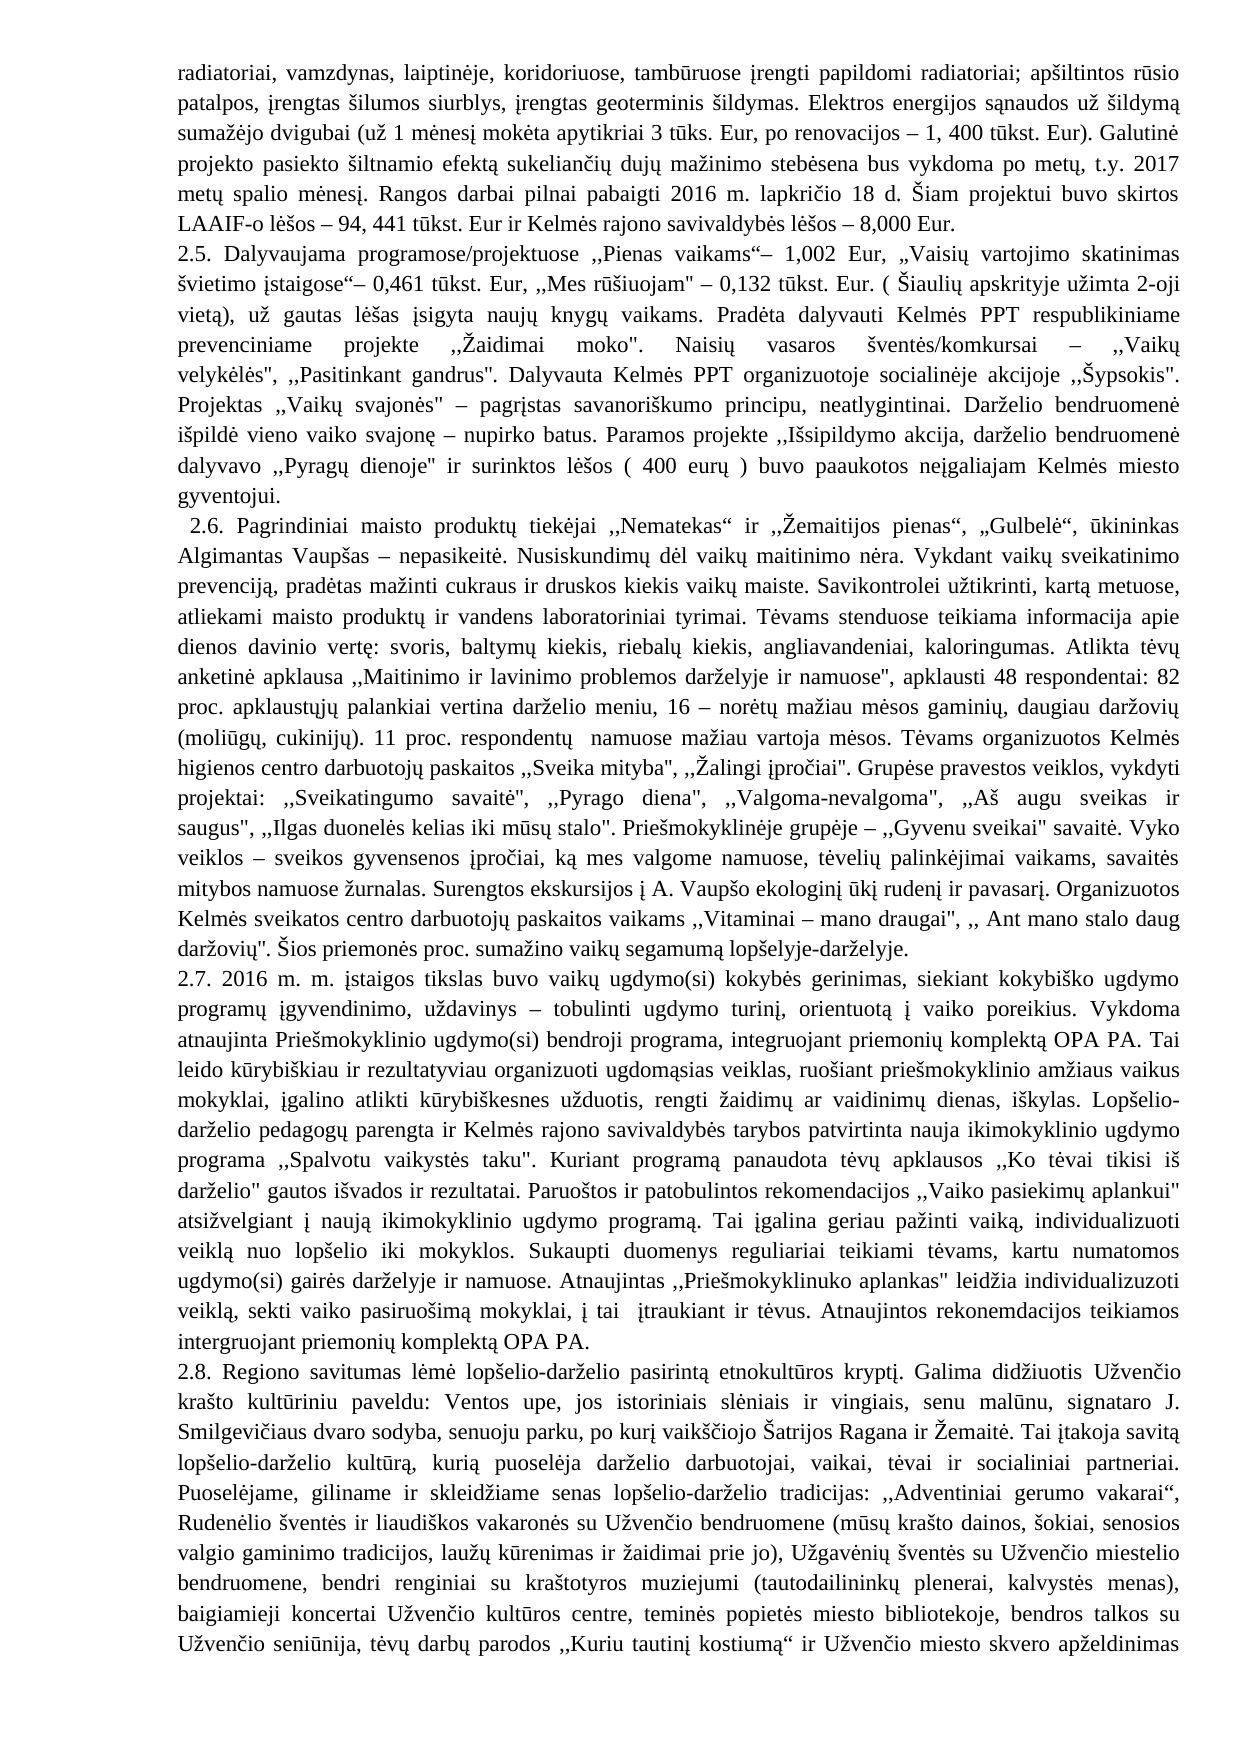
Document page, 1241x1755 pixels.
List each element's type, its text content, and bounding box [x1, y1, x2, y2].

text radiatoriai, vamzdynas, laiptinėje, koridoriuose, tambūruose įrengti papildomi radiatoriai; apšiltintos rūsio patalpos, įrengtas šilumos siurblys, įrengtas geoterminis šildymas. Elektros energijos sąnaudos už šildymą sumažėjo dvigubai (už 1 mėnesį mokėta apytikriai 3 tūks. Eur, po renovacijos – 1, 400 tūkst. Eur). Galutinė projekto pasiekto šiltnamio efektą sukeliančių dujų mažinimo stebėsena bus vykdoma po metų, t.y. 2017 metų spalio mėnesį. Rangos darbai pilnai pabaigti 2016 m. lapkričio 18 d. Šiam projektui buvo skirtos LAAIF-o lėšos – 94, 441 tūkst. Eur ir Kelmės rajono savivaldybės lėšos – 8,000 Eur. [177, 59, 1181, 236]
text 2.8. Regiono savitumas lėmė lopšelio-darželio pasirintą etnokultūros kryptį. Galima didžiuotis Užvenčio krašto kultūriniu paveldu: Ventos upe, jos istoriniais slėniais ir vingiais, senu malūnu, signataro J. Smilgevičiaus dvaro sodyba, senuoju parku, po kurį vaikščiojo Šatrijos Ragana ir Žemaitė. Tai įtakoja savitą lopšelio-darželio kultūrą, kurią puoselėja darželio darbuotojai, vaikai, tėvai ir socialiniai partneriai. Puoselėjame, giliname ir skleidžiame senas lopšelio-darželio tradicijas: ,,Adventiniai gerumo vakarai“, Rudenėlio šventės ir liaudiškos vakaronės su Užvenčio bendruomene (mūsų krašto dainos, šokiai, senosios valgio gaminimo tradicijos, laužų kūrenimas ir žaidimai prie jo), Užgavėnių šventės su Užvenčio miestelio bendruomene, bendri renginiai su kraštotyros muziejumi (tautodailininkų plenerai, kalvystės menas), baigiamieji koncertai Užvenčio kultūros centre, teminės popietės miesto bibliotekoje, bendros talkos su Užvenčio seniūnija, tėvų darbų parodos ,,Kuriu tautinį kostiumą“ ir Užvenčio miesto skvero apželdinimas [177, 1358, 1181, 1656]
text 2.5. Dalyvaujama programose/projektuose ,,Pienas vaikams“– 1,002 Eur, „Vaisių vartojimo skatinimas švietimo įstaigose“– 0,461 tūkst. Eur, ,,Mes rūšiuojam'' – 0,132 tūkst. Eur. ( Šiaulių apskrityje užimta 2-oji vietą), už gautas lėšas įsigyta naujų knygų vaikams. Pradėta dalyvauti Kelmės PPT respublikiniame prevenciniame projekte ,,Žaidimai moko". Naisių vasaros šventės/komkursai – ,,Vaikų velykėlės'', ,,Pasitinkant gandrus''. Dalyvauta Kelmės PPT organizuotoje socialinėje akcijoje ,,Šypsokis". Projektas ,,Vaikų svajonės" – pagrįstas savanoriškumo principu, neatlygintinai. Darželio bendruomenė išpildė vieno vaiko svajonę – nupirko batus. Paramos projekte ,,Išsipildymo akcija, darželio bendruomenė dalyvavo ,,Pyragų dienoje'' ir surinktos lėšos ( 400 eurų ) buvo paaukotos neįgaliajam Kelmės miesto gyventojui. [177, 240, 1181, 508]
text 2.7. 2016 m. m. įstaigos tikslas buvo vaikų ugdymo(si) kokybės gerinimas, siekiant kokybiško ugdymo programų įgyvendinimo, uždavinys – tobulinti ugdymo turinį, orientuotą į vaiko poreikius. Vykdoma atnaujinta Priešmokyklinio ugdymo(si) bendroji programa, integruojant priemonių komplektą OPA PA. Tai leido kūrybiškiau ir rezultatyviau organizuoti ugdomąsias veiklas, ruošiant priešmokyklinio amžiaus vaikus mokyklai, įgalino atlikti kūrybiškesnes užduotis, rengti žaidimų ar vaidinimų dienas, iškylas. Lopšelio-darželio pedagogų parengta ir Kelmės rajono savivaldybės tarybos patvirtinta nauja ikimokyklinio ugdymo programa ,,Spalvotu vaikystės taku". Kuriant programą panaudota tėvų apklausos ,,Ko tėvai tikisi iš darželio" gautos išvados ir rezultatai. Paruoštos ir patobulintos rekomendacijos ,,Vaiko pasiekimų aplankui" atsižvelgiant į naują ikimokyklinio ugdymo programą. Tai įgalina geriau pažinti vaiką, individualizuoti veiklą nuo lopšelio iki mokyklos. Sukaupti duomenys reguliariai teikiami tėvams, kartu numatomos ugdymo(si) gairės darželyje ir namuose. Atnaujintas ,,Priešmokyklinuko aplankas" leidžia individualizuzoti veiklą, sekti vaiko pasiruošimą mokyklai, į tai įtraukiant ir tėvus. Atnaujintos rekonemdacijos teikiamos intergruojant priemonių komplektą OPA PA. [177, 965, 1181, 1354]
text 2.6. Pagrindiniai maisto produktų tiekėjai ,,Nematekas“ ir ,,Žemaitijos pienas“, „Gulbelė“, ūkininkas Algimantas Vaupšas – nepasikeitė. Nusiskundimų dėl vaikų maitinimo nėra. Vykdant vaikų sveikatinimo prevenciją, pradėtas mažinti cukraus ir druskos kiekis vaikų maiste. Savikontrolei užtikrinti, kartą metuose, atliekami maisto produktų ir vandens laboratoriniai tyrimai. Tėvams stenduose teikiama informacija apie dienos davinio vertę: svoris, baltymų kiekis, riebalų kiekis, angliavandeniai, kaloringumas. Atlikta tėvų anketinė apklausa ,,Maitinimo ir lavinimo problemos darželyje ir namuose'', apklausti 48 respondentai: 82 proc. apklaustųjų palankiai vertina darželio meniu, 16 – norėtų mažiau mėsos gaminių, daugiau daržovių (moliūgų, cukinijų). 11 proc. respondentų namuose mažiau vartoja mėsos. Tėvams organizuotos Kelmės higienos centro darbuotojų paskaitos ,,Sveika mityba'', ,,Žalingi įpročiai''. Grupėse pravestos veiklos, vykdyti projektai: ,,Sveikatingumo savaitė'', ,,Pyrago diena", ,,Valgoma-nevalgoma", ,,Aš augu sveikas ir saugus", ,,Ilgas duonelės kelias iki mūsų stalo". Priešmokyklinėje grupėje – ,,Gyvenu sveikai" savaitė. Vyko veiklos – sveikos gyvensenos įpročiai, ką mes valgome namuose, tėvelių palinkėjimai vaikams, savaitės mitybos namuose žurnalas. Surengtos ekskursijos į A. Vaupšo ekologinį ūkį rudenį ir pavasarį. Organizuotos Kelmės sveikatos centro darbuotojų paskaitos vaikams ,,Vitaminai – mano draugai'', ,, Ant mano stalo daug daržovių''. Šios priemonės proc. sumažino vaikų segamumą lopšelyje-darželyje. [177, 512, 1181, 961]
